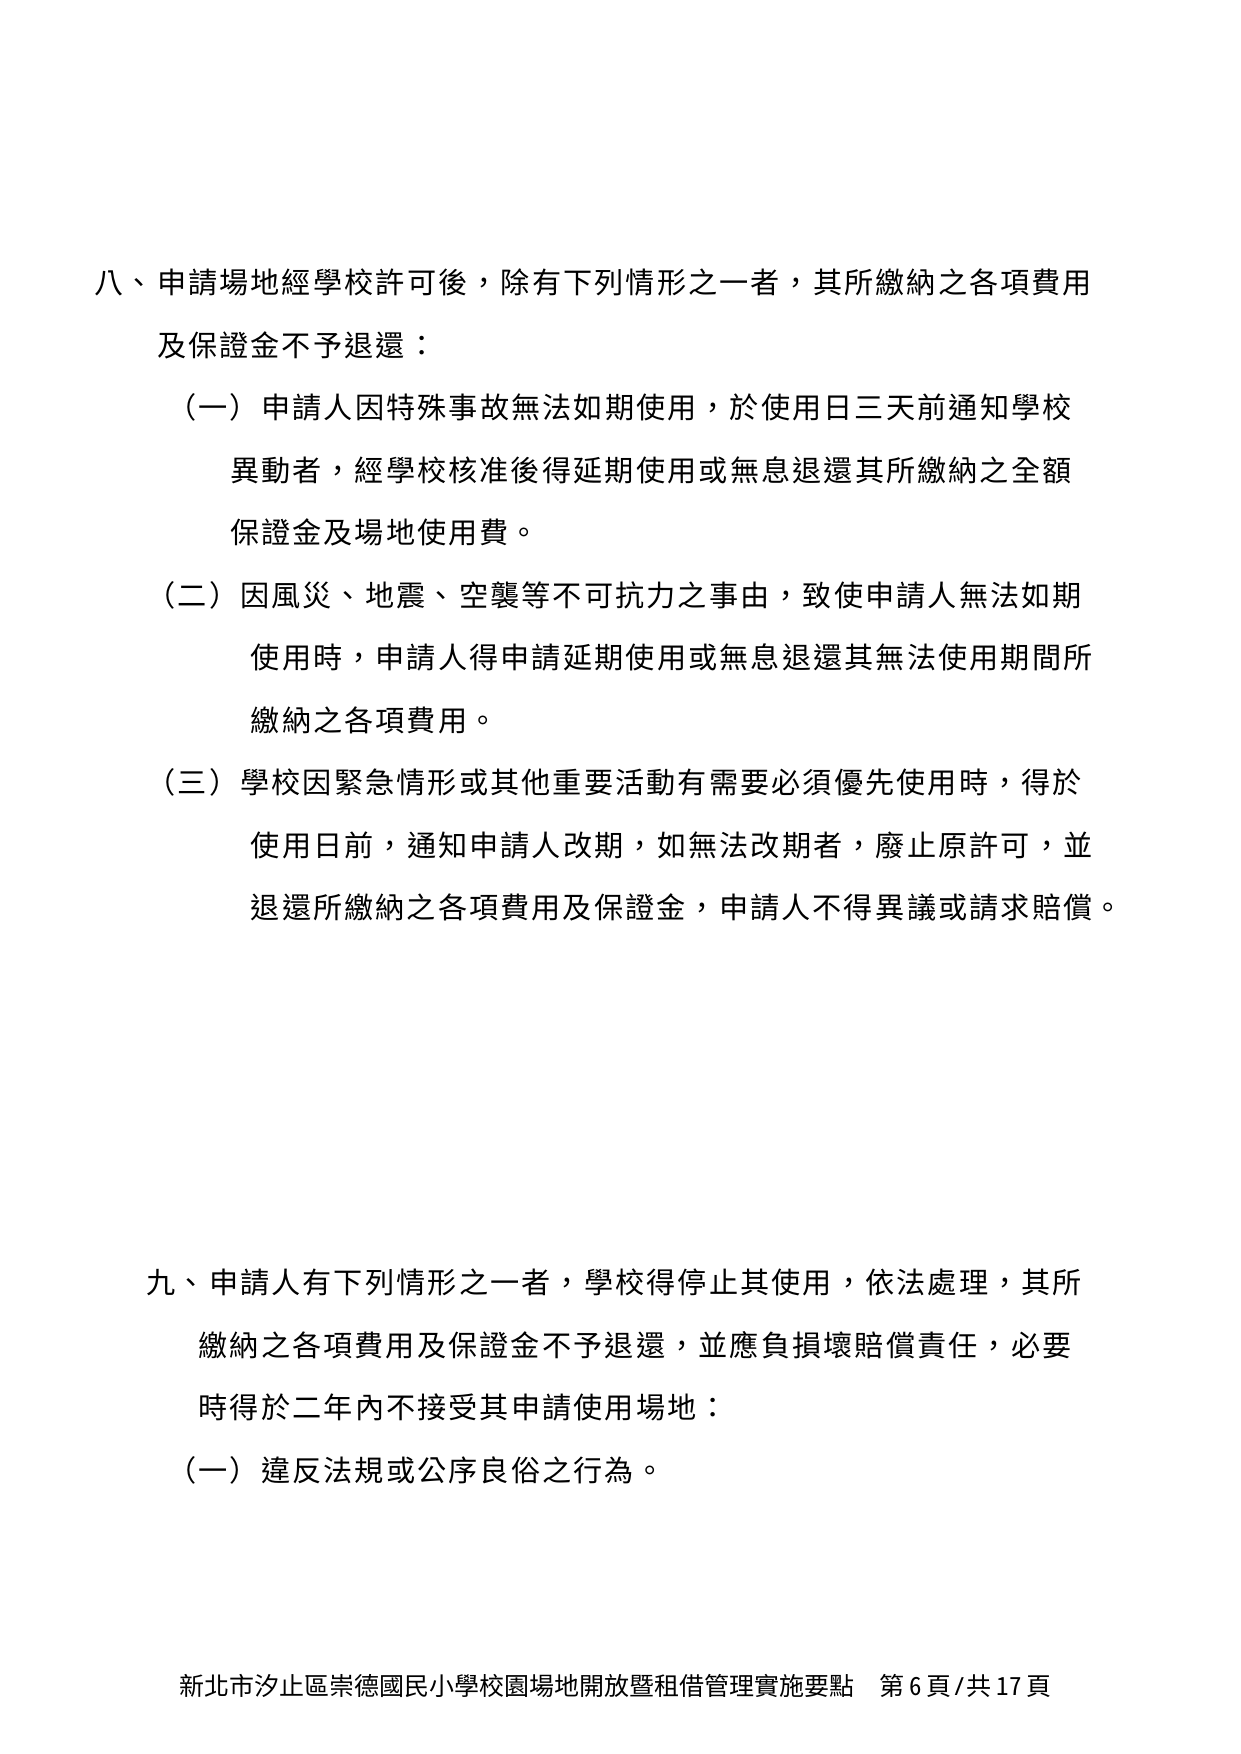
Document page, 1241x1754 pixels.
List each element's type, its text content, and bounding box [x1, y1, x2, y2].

text 八、申請場地經學校許可後，除有下列情形之一者，其所繳納之各項費用及保證金不予退還： [93, 239, 1103, 364]
text （一）申請人因特殊事故無法如期使用，於使用日三天前通知學校異動者，經學校核准後得延期使用或無息退還其所繳納之全額保證金及場地使用費。 [79, 364, 1103, 552]
text （一）違反法規或公序良俗之行為。 [93, 1427, 1103, 1489]
text 九、申請人有下列情形之一者，學校得停止其使用，依法處理，其所繳納之各項費用及保證金不予退還，並應負損壞賠償責任，必要時得於二年內不接受其申請使用場地： [137, 1239, 1103, 1427]
text （三）學校因緊急情形或其他重要活動有需要必須優先使用時，得於使用日前，通知申請人改期，如無法改期者，廢止原許可，並退還所繳納之各項費用及保證金，申請人不得異議或請求賠償。 [138, 739, 1103, 927]
text （二）因風災、地震、空襲等不可抗力之事由，致使申請人無法如期使用時，申請人得申請延期使用或無息退還其無法使用期間所繳納之各項費用。 [138, 552, 1103, 739]
